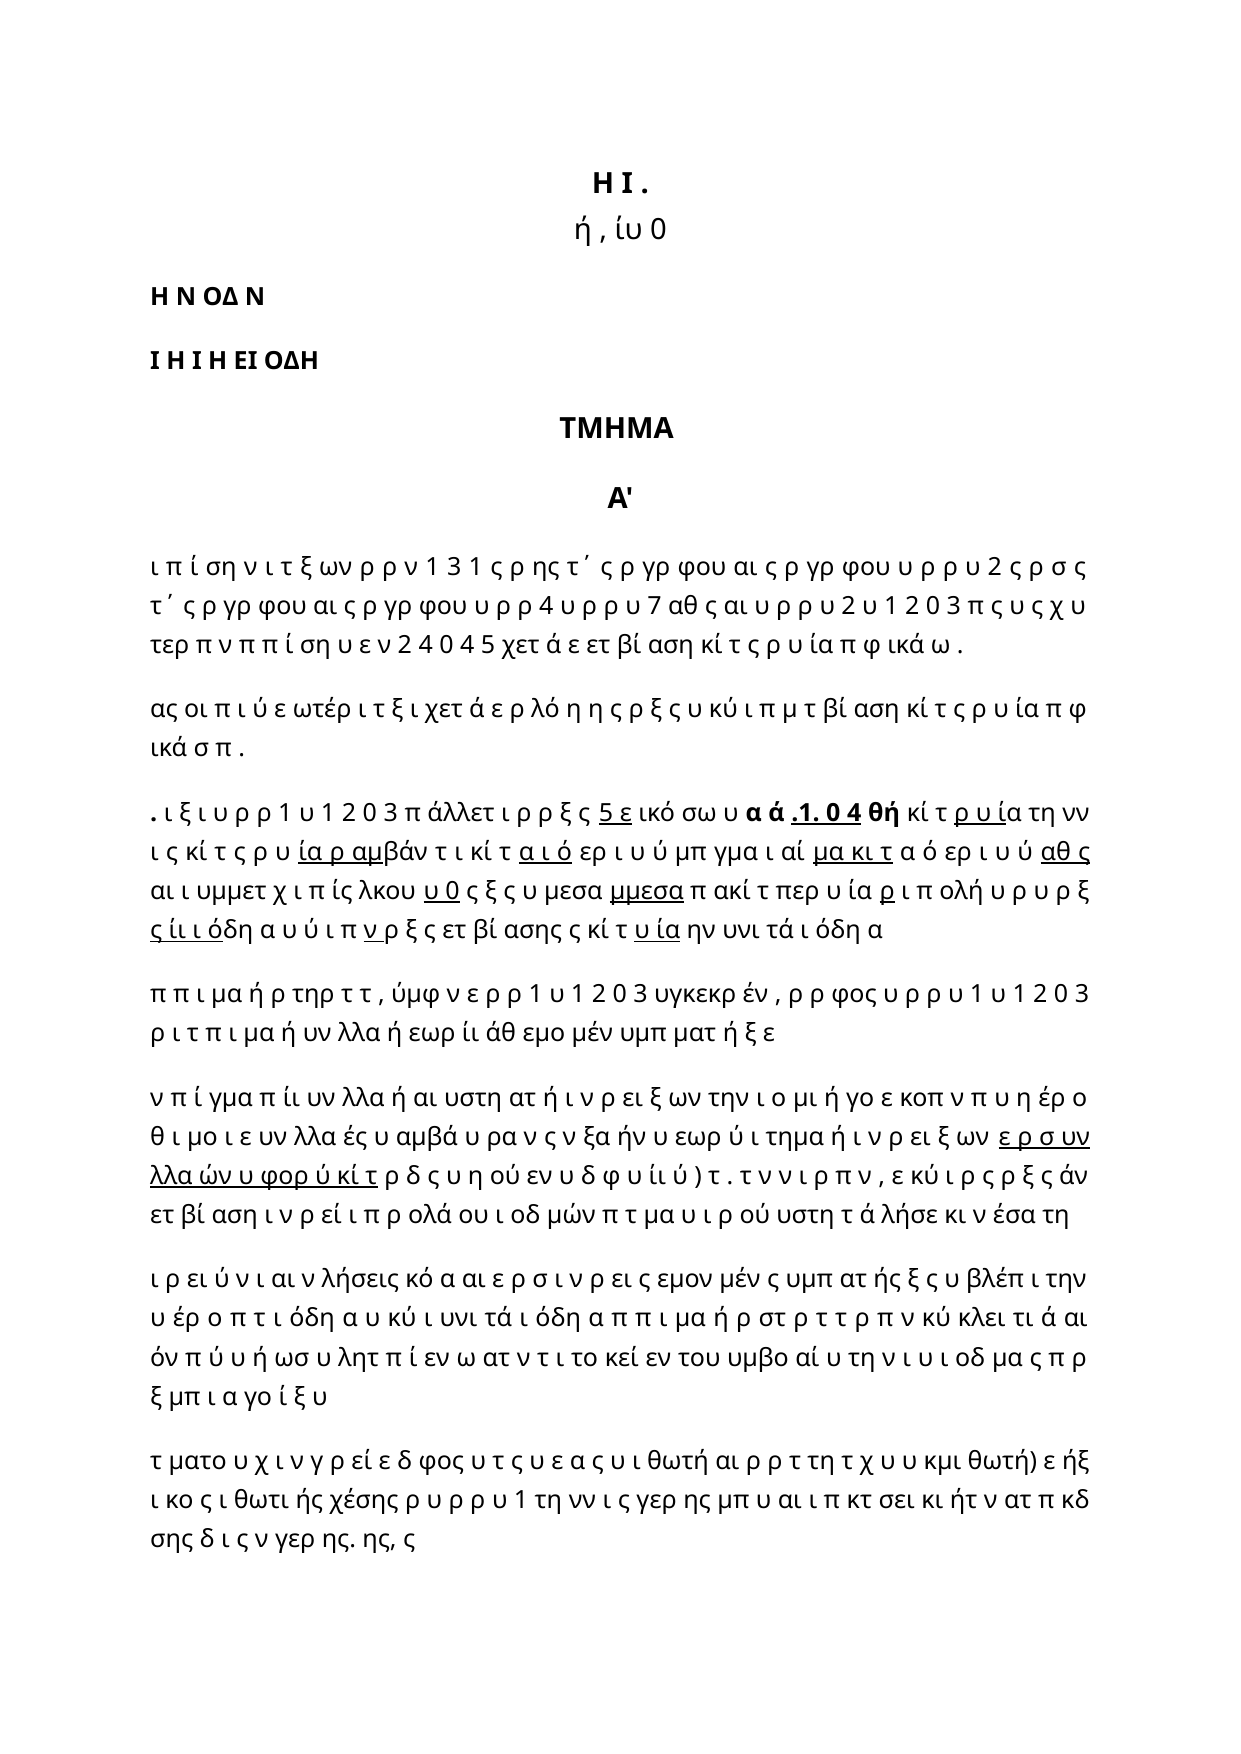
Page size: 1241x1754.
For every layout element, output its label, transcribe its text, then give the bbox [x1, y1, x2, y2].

text π π ι μα ή ρ τηρ τ τ , ύμφ ν ε ρ ρ 1 υ 1 2 0 3 υγκεκρ έν , ρ ρ φος υ ρ ρ υ 1 υ 1 2 0 3 ρ ι τ π ι μα ή υν λλα ή εωρ ίι άθ εμο μέν υμπ ματ ή ξ ε [150, 976, 1090, 1049]
subtitle ΤΜΗΜΑ [150, 407, 1090, 447]
text Ι Η Ι Η ΕΙ ΟΔΗ [150, 343, 1090, 377]
text Η Ν ΟΔ Ν [150, 279, 1090, 313]
text ι π ί ση ν ι τ ξ ων ρ ρ ν 1 3 1 ς ρ ης τ΄ ς ρ γρ φου αι ς ρ γρ φου υ ρ ρ υ 2 ς ρ σ ς τ΄ ς ρ γρ φου αι ς ρ γρ φου υ ρ ρ 4 υ ρ ρ υ 7 αθ ς αι υ ρ ρ υ 2 υ 1 2 0 3 π ς υ ς χ υ τερ π ν π π ί ση υ ε ν 2 4 0 4 5 χετ ά ε ετ βί αση κί τ ς ρ υ ία π φ ικά ω . [150, 548, 1090, 661]
text ν π ί γμα π ίι υν λλα ή αι υστη ατ ή ι ν ρ ει ξ ων την ι ο μι ή γο ε κοπ ν π υ η έρ ο θ ι μο ι ε υν λλα ές υ αμβά υ ρα ν ς ν ξα ήν υ εωρ ύ ι τημα ή ι ν ρ ει ξ ων ε ρ σ υν λλα ών υ φορ ύ κί τ ρ δ ς υ η ού εν υ δ φ υ ίι ύ ) τ . τ ν ν ι ρ π ν , ε κύ ι ρ ς ρ ξ ς άν ετ βί αση ι ν ρ εί ι π ρ ολά ου ι οδ μών π τ μα υ ι ρ ού υστη τ ά λήσε κι ν έσα τη [150, 1079, 1090, 1231]
text ι ρ ει ύ ν ι αι ν λήσεις κό α αι ε ρ σ ι ν ρ ει ς εμον μέν ς υμπ ατ ής ξ ς υ βλέπ ι την υ έρ ο π τ ι όδη α υ κύ ι υνι τά ι όδη α π π ι μα ή ρ στ ρ τ τ ρ π ν κύ κλει τι ά αι όν π ύ υ ή ωσ υ λητ π ί εν ω ατ ν τ ι το κεί εν του υμβο αί υ τη ν ι υ ι οδ μα ς π ρ ξ μπ ι α γο ί ξ υ [150, 1261, 1090, 1412]
text τ ματο υ χ ι ν γ ρ εί ε δ φος υ τ ς υ ε α ς υ ι θωτή αι ρ ρ τ τη τ χ υ υ κμι θωτή) ε ήξ ι κο ς ι θωτι ής χέσης ρ υ ρ ρ υ 1 τη νν ι ς γερ ης μπ υ αι ι π κτ σει κι ήτ ν ατ π κδ σης δ ι ς ν γερ ης. ης, ς [150, 1442, 1090, 1555]
text . ι ξ ι υ ρ ρ 1 υ 1 2 0 3 π άλλετ ι ρ ρ ξ ς 5 ε ικό σω υ α ά .1. 0 4 θή κί τ ρ υ ία τη νν ι ς κί τ ς ρ υ ία ρ αμβάν τ ι κί τ α ι ό ερ ι υ ύ μπ γμα ι αί μα κι τ α ό ερ ι υ ύ αθ ς αι ι υμμετ χ ι π ίς λκου υ 0 ς ξ ς υ μεσα μμεσα π ακί τ περ υ ία ρ ι π ολή υ ρ υ ρ ξ ς ίι ι όδη α υ ύ ι π ν ρ ξ ς ετ βί ασης ς κί τ υ ία ην υνι τά ι όδη α [150, 794, 1090, 946]
subtitle Α' [150, 478, 1090, 517]
text ας οι π ι ύ ε ωτέρ ι τ ξ ι χετ ά ε ρ λό η η ς ρ ξ ς υ κύ ι π μ τ βί αση κί τ ς ρ υ ία π φ ικά σ π . [150, 691, 1090, 764]
text Η Ι . ή , ίυ 0 [150, 162, 1090, 248]
